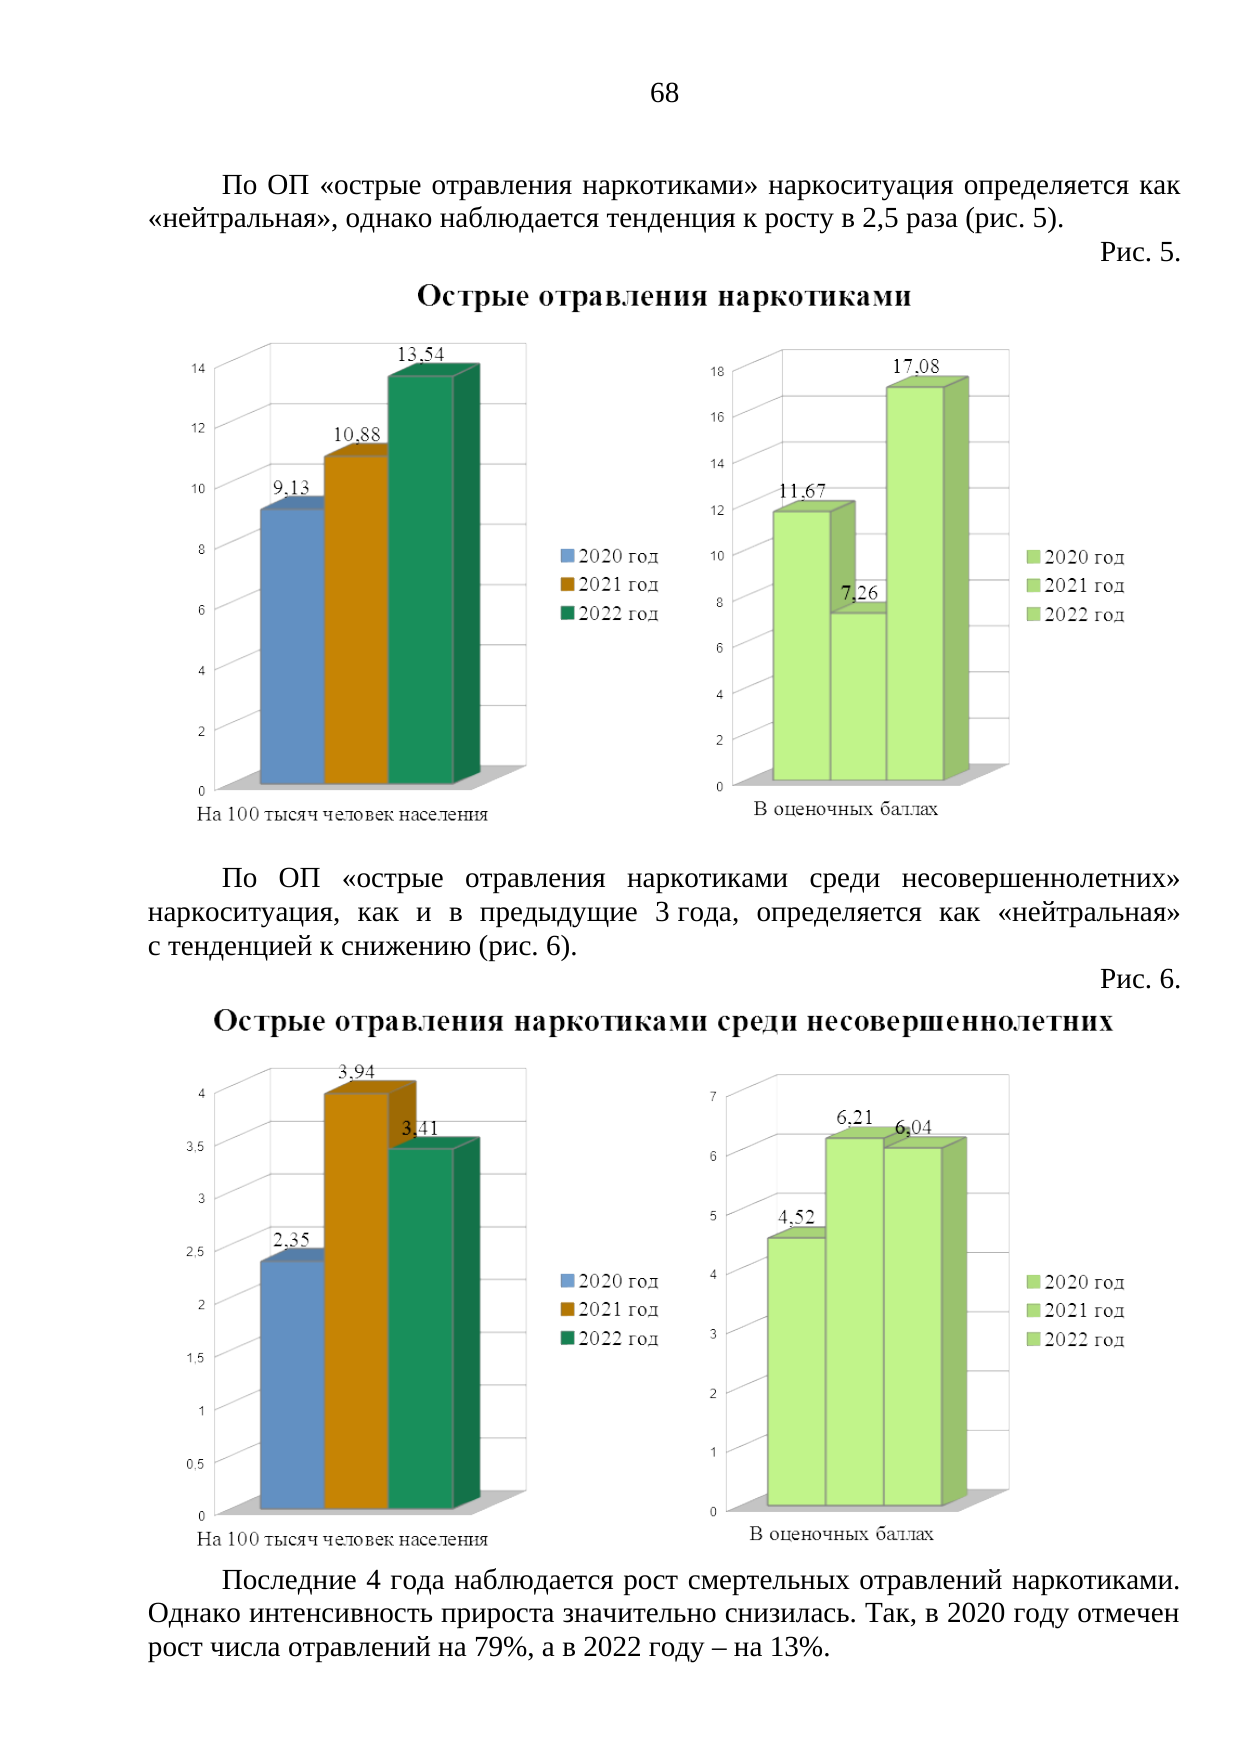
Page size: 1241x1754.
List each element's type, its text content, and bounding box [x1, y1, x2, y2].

picture [147, 269, 1182, 837]
text По ОП «острые отравления наркотиками среди несовершеннолетних» наркоситуация, как и в предыдущие 3 года, определяется как «нейтральная» с тенденцией к снижению (рис. 6). [148, 861, 1181, 961]
text Рис. 5. [148, 234, 1181, 267]
picture [147, 994, 1182, 1562]
text Рис. 6. [148, 961, 1181, 994]
text По ОП «острые отравления наркотиками» наркоситуация определяется как «нейтральная», однако наблюдается тенденция к росту в 2,5 раза (рис. 5). [148, 167, 1181, 234]
text Последние 4 года наблюдается рост смертельных отравлений наркотиками. Однако интенсивность прироста значительно снизилась. Так, в 2020 году отмечен рост числа отравлений на 79%, а в 2022 году – на 13%. [148, 1562, 1181, 1662]
